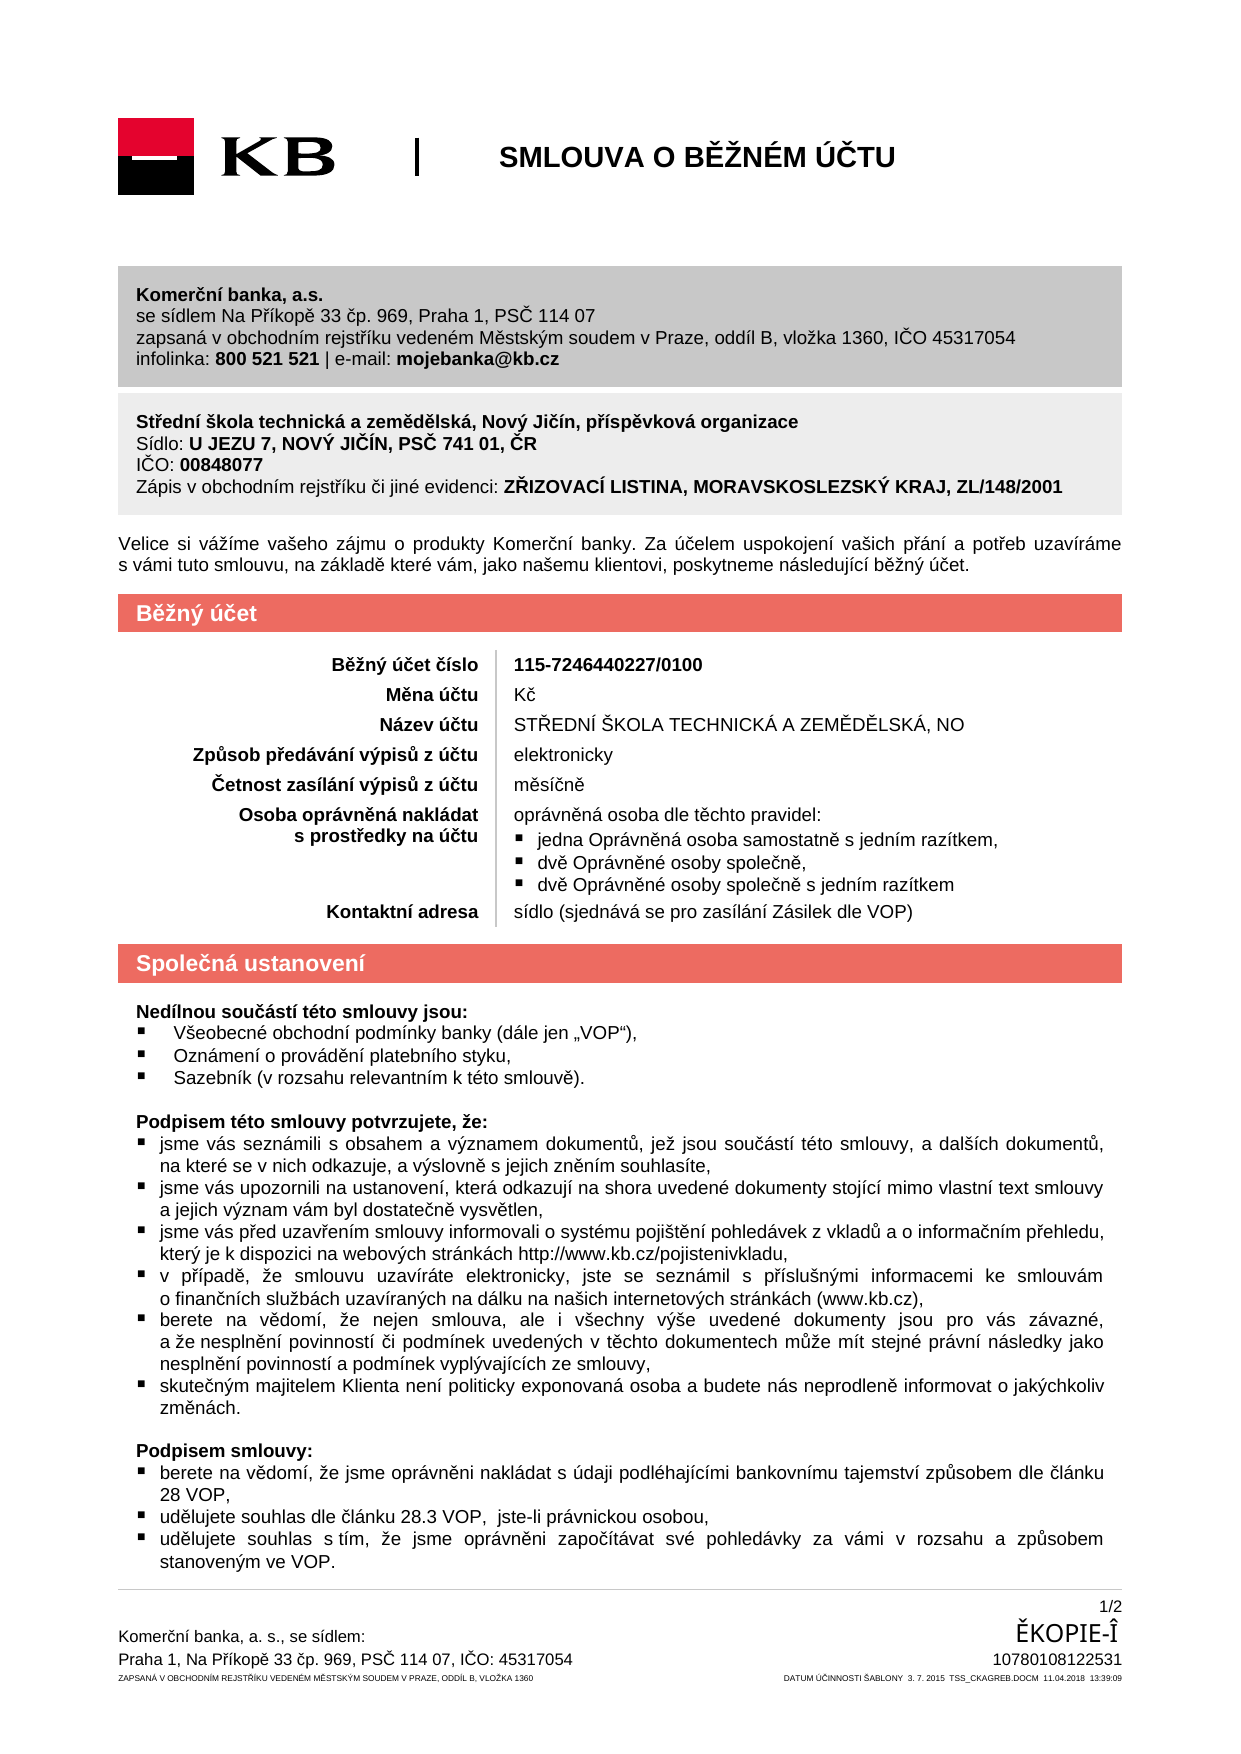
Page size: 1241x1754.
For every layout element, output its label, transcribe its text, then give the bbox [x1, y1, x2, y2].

table_cell berete na vědomí, že jsme oprávněni nakládat s údaji podléhajícími bankovnímu tajemství způsobem dle článku 28 VOP, udělujete souhlas dle článku 28.3 VOP, jste-li právnickou osobou, udělujete souhlas s tím, že jsme oprávněni započítávat své pohledávky za vámi v rozsahu a způsobem stanoveným ve VOP. [118, 1462, 1122, 1572]
table_cell Měna účtu [118, 680, 495, 709]
table_header Komerční banka, a.s. se sídlem Na Příkopě 33 čp. 969, Praha 1, PSČ 114 07 zapsaná v obchodním rejstříku vedeném Městským soudem v Praze, oddíl B, vložka 1360, IČO 45317054 infolinka: 800 521 521 | e-mail: mojebanka@kb.cz [118, 266, 1122, 387]
table_cell Velice si vážíme vašeho zájmu o produkty Komerční banky. Za účelem uspokojení vašich přání a potřeb uzavíráme s vámi tuto smlouvu, na základě které vám, jako našemu klientovi, poskytneme následující běžný účet. [118, 533, 1122, 576]
table_cell Podpisem této smlouvy potvrzujete, že: [118, 1111, 1122, 1133]
table_cell Název účtu [118, 710, 495, 739]
table_cell Osoba oprávněná nakládat s prostředky na účtu [118, 799, 495, 897]
table_cell Všeobecné obchodní podmínky banky (dále jen „VOP“), Oznámení o provádění platebního styku, Sazebník (v rozsahu relevantním k této smlouvě). [118, 1022, 1122, 1111]
table_cell Kč [497, 680, 900, 709]
table_cell měsíčně [497, 769, 1122, 799]
table_cell [118, 632, 1122, 650]
table_cell Podpisem smlouvy: [118, 1440, 1122, 1462]
table_cell Způsob předávání výpisů z účtu [118, 739, 495, 769]
table_cell Četnost zasílání výpisů z účtu [118, 769, 495, 799]
table_cell Střední škola technická a zemědělská, Nový Jičín, příspěvková organizace Sídlo: U JEZU 7, NOVÝ JIČÍN, PSČ 741 01, ČR IČO: 00848077 Zápis v obchodním rejstříku či jiné evidenci: ZŘIZOVACÍ LISTINA, MORAVSKOSLEZSKÝ KRAJ, ZL/148/2001 [118, 393, 1122, 515]
table_cell [118, 927, 1122, 944]
table_cell elektronicky [497, 739, 1122, 769]
table_cell STŘEDNÍ ŠKOLA TECHNICKÁ A ZEMĚDĚLSKÁ, NO [497, 710, 1122, 739]
table_cell Běžný účet číslo [118, 650, 495, 679]
table_header jedna Oprávněná osoba samostatně s jedním razítkem, dvě Oprávněné osoby společně, dvě Oprávněné osoby společně s jedním razítkem [514, 829, 1103, 897]
table_cell Kontaktní adresa [118, 897, 495, 927]
table_cell [118, 576, 1122, 593]
table_cell oprávněná osoba dle těchto pravidel: [497, 799, 1122, 897]
table_cell [118, 983, 1122, 1000]
table_cell [118, 515, 1122, 533]
table_cell [900, 650, 1122, 709]
table_cell Společná ustanovení [118, 944, 1122, 983]
table_cell [118, 388, 1122, 393]
table_cell 115-7246440227/0100 [497, 650, 900, 679]
table_cell Běžný účet [118, 594, 1122, 632]
table_cell jsme vás seznámili s obsahem a významem dokumentů, jež jsou součástí této smlouvy, a dalších dokumentů, na které se v nich odkazuje, a výslovně s jejich zněním souhlasíte, jsme vás upozornili na ustanovení, která odkazují na shora uvedené dokumenty stojící mimo vlastní text smlouvy a jejich význam vám byl dostatečně vysvětlen, jsme vás před uzavřením smlouvy informovali o systému pojištění pohledávek z vkladů a o informačním přehledu, který je k dispozici na webových stránkách http://www.kb.cz/pojistenivkladu, v případě, že smlouvu uzavíráte elektronicky, jste se seznámil s příslušnými informacemi ke smlouvám o finančních službách uzavíraných na dálku na našich internetových stránkách (www.kb.cz), berete na vědomí, že nejen smlouva, ale i všechny výše uvedené dokumenty jsou pro vás závazné, a že nesplnění povinností či podmínek uvedených v těchto dokumentech může mít stejné právní následky jako nesplnění povinností a podmínek vyplývajících ze smlouvy, skutečným majitelem Klienta není politicky exponovaná osoba a budete nás neprodleně informovat o jakýchkoliv změnách. [118, 1133, 1122, 1440]
table_cell sídlo (sjednává se pro zasílání Zásilek dle VOP) [497, 897, 1122, 927]
table_cell Nedílnou součástí této smlouvy jsou: [118, 1000, 1122, 1022]
